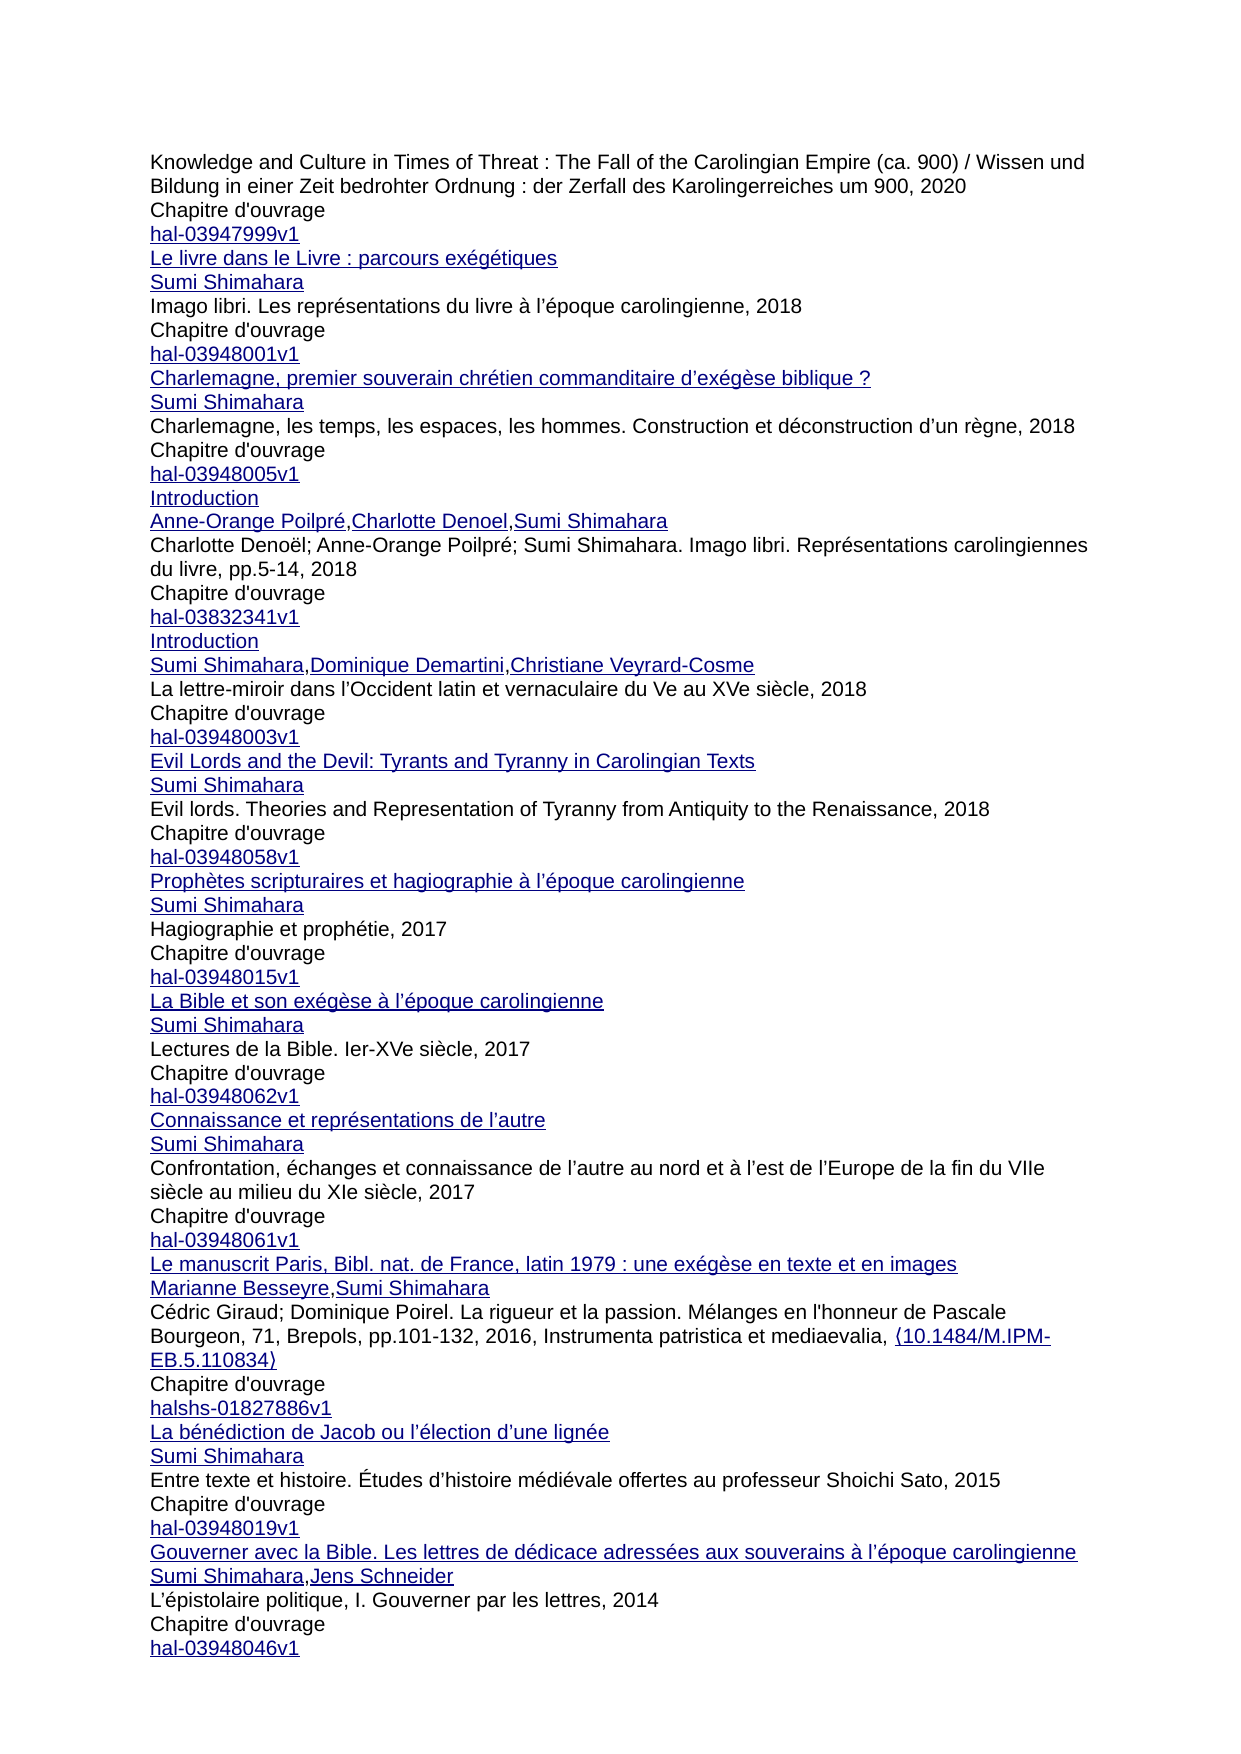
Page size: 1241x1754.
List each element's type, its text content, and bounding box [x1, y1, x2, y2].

table_cell La bénédiction de Jacob ou l’élection d’une lignée Sumi Shimahara Entre texte et histoire. Études d’histoire médiévale offertes au professeur Shoichi Sato, 2015 Chapitre d'ouvrage hal-03948019v1 [150, 1420, 1090, 1539]
table_cell Evil Lords and the Devil: Tyrants and Tyranny in Carolingian Texts Sumi Shimahara Evil lords. Theories and Representation of Tyranny from Antiquity to the Renaissance, 2018 Chapitre d'ouvrage hal-03948058v1 [150, 749, 1090, 869]
table_cell Prophètes scripturaires et hagiographie à l’époque carolingienne Sumi Shimahara Hagiographie et prophétie, 2017 Chapitre d'ouvrage hal-03948015v1 [150, 869, 1090, 988]
table_cell Introduction Anne-Orange Poilpré,Charlotte Denoel,Sumi Shimahara Charlotte Denoël; Anne-Orange Poilpré; Sumi Shimahara. Imago libri. Représentations carolingiennes du livre, pp.5-14, 2018 Chapitre d'ouvrage hal-03832341v1 [150, 485, 1090, 629]
table_cell Charlemagne, premier souverain chrétien commanditaire d’exégèse biblique ? Sumi Shimahara Charlemagne, les temps, les espaces, les hommes. Construction et déconstruction d’un règne, 2018 Chapitre d'ouvrage hal-03948005v1 [150, 366, 1090, 485]
table_cell Knowledge and Culture in Times of Threat : The Fall of the Carolingian Empire (ca. 900) / Wissen und Bildung in einer Zeit bedrohter Ordnung : der Zerfall des Karolingerreiches um 900, 2020 Chapitre d'ouvrage hal-03947999v1 [150, 150, 1090, 246]
table_cell La Bible et son exégèse à l’époque carolingienne Sumi Shimahara Lectures de la Bible. Ier-XVe siècle, 2017 Chapitre d'ouvrage hal-03948062v1 [150, 989, 1090, 1108]
table_cell Introduction Sumi Shimahara,Dominique Demartini,Christiane Veyrard-Cosme La lettre-miroir dans l’Occident latin et vernaculaire du Ve au XVe siècle, 2018 Chapitre d'ouvrage hal-03948003v1 [150, 629, 1090, 749]
table_cell Gouverner avec la Bible. Les lettres de dédicace adressées aux souverains à l’époque carolingienne Sumi Shimahara,Jens Schneider L’épistolaire politique, I. Gouverner par les lettres, 2014 Chapitre d'ouvrage hal-03948046v1 [150, 1540, 1090, 1659]
table_cell Le manuscrit Paris, Bibl. nat. de France, latin 1979 : une exégèse en texte et en images Marianne Besseyre,Sumi Shimahara Cédric Giraud; Dominique Poirel. La rigueur et la passion. Mélanges en l'honneur de Pascale Bourgeon, 71, Brepols, pp.101-132, 2016, Instrumenta patristica et mediaevalia, ⟨10.1484/M.IPM-EB.5.110834⟩ Chapitre d'ouvrage halshs-01827886v1 [150, 1252, 1090, 1420]
table_cell Le livre dans le Livre : parcours exégétiques Sumi Shimahara Imago libri. Les représentations du livre à l’époque carolingienne, 2018 Chapitre d'ouvrage hal-03948001v1 [150, 246, 1090, 366]
table_cell Connaissance et représentations de l’autre Sumi Shimahara Confrontation, échanges et connaissance de l’autre au nord et à l’est de l’Europe de la fin du VIIe siècle au milieu du XIe siècle, 2017 Chapitre d'ouvrage hal-03948061v1 [150, 1108, 1090, 1252]
